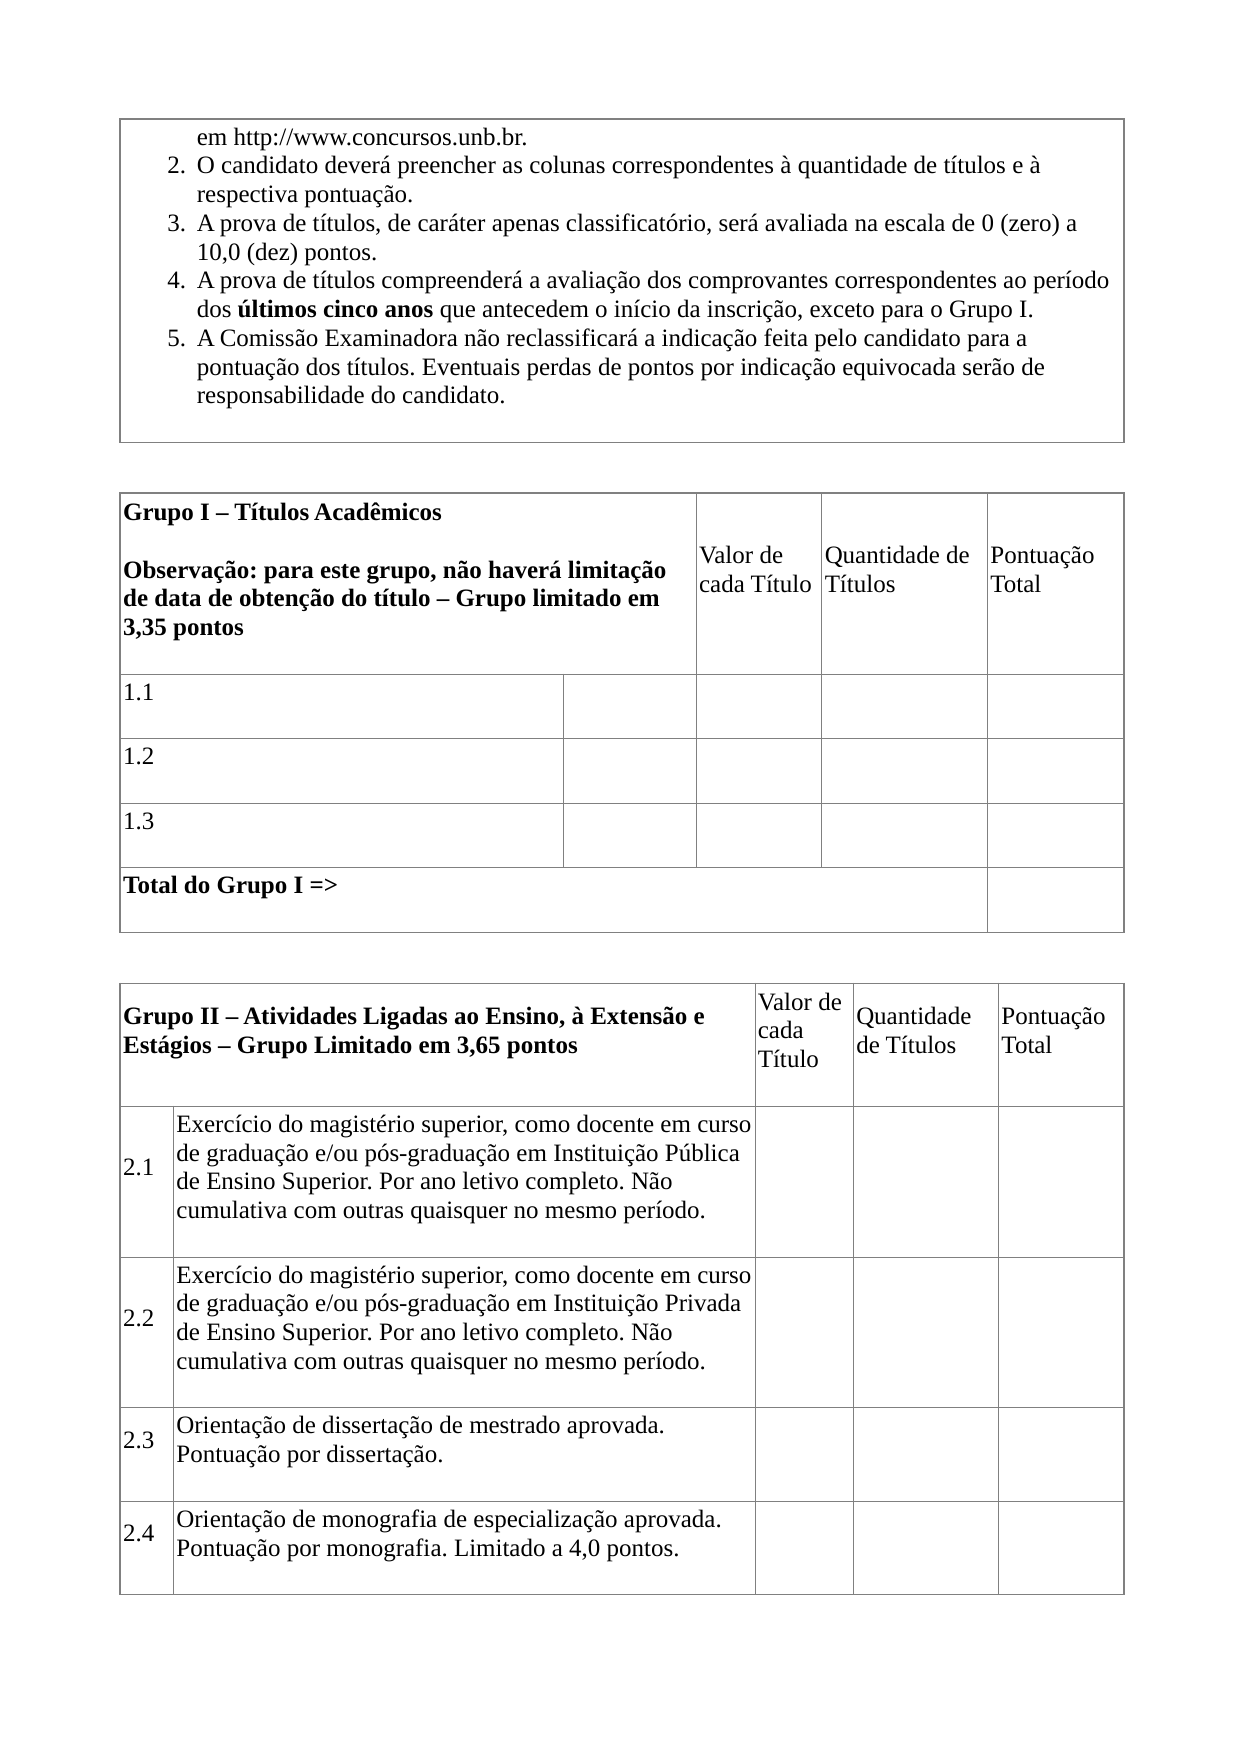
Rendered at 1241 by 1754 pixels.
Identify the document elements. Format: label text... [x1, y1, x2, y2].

table_header Pontuação Total [999, 984, 1123, 1106]
table_cell [999, 1502, 1123, 1594]
table_cell [822, 804, 987, 867]
table_cell [564, 675, 696, 738]
table_cell [988, 675, 1123, 738]
table_cell [854, 1258, 998, 1407]
table_cell 2.4 [121, 1502, 173, 1594]
table_cell [854, 1502, 998, 1594]
table_cell Orientação de monografia de especialização aprovada. Pontuação por monografia. Limitado a 4,0 pontos. [174, 1502, 755, 1594]
table_header Pontuação Total [988, 494, 1123, 673]
table_cell Exercício do magistério superior, como docente em curso de graduação e/ou pós-graduação em Instituição Privada de Ensino Superior. Por ano letivo completo. Não cumulativa com outras quaisquer no mesmo período. [174, 1258, 755, 1407]
table_cell [756, 1502, 853, 1594]
table_cell [988, 804, 1123, 867]
table_cell em http://www.concursos.unb.br. O candidato deverá preencher as colunas correspondentes à quantidade de títulos e à respectiva pontuação. A prova de títulos, de caráter apenas classificatório, será avaliada na escala de 0 (zero) a 10,0 (dez) pontos. A prova de títulos compreenderá a avaliação dos comprovantes correspondentes ao período dos últimos cinco anos que antecedem o início da inscrição, exceto para o Grupo I. A Comissão Examinadora não reclassificará a indicação feita pelo candidato para a pontuação dos títulos. Eventuais perdas de pontos por indicação equivocada serão de responsabilidade do candidato. [121, 120, 1123, 441]
table_cell 1.2 [121, 739, 563, 803]
table_cell [999, 1408, 1123, 1501]
table_cell [822, 675, 987, 738]
table_cell [697, 739, 821, 803]
table_cell 2.2 [121, 1258, 173, 1407]
table_header Quantidade de Títulos [854, 984, 998, 1106]
table_cell 1.1 [121, 675, 563, 738]
table_cell 1.3 [121, 804, 563, 867]
table_cell 2.3 [121, 1408, 173, 1501]
table_cell [756, 1107, 853, 1256]
table_cell [854, 1408, 998, 1501]
table_cell [756, 1258, 853, 1407]
table_cell Exercício do magistério superior, como docente em curso de graduação e/ou pós-graduação em Instituição Pública de Ensino Superior. Por ano letivo completo. Não cumulativa com outras quaisquer no mesmo período. [174, 1107, 755, 1256]
table_cell [564, 739, 696, 803]
table_cell [564, 804, 696, 867]
table_header Quantidade de Títulos [822, 494, 987, 673]
table_cell [999, 1258, 1123, 1407]
table_header Valor de cada Título [697, 494, 821, 673]
table_cell [988, 868, 1123, 932]
table_cell [988, 739, 1123, 803]
table_cell [697, 675, 821, 738]
table_header Valor de cada Título [756, 984, 853, 1106]
table_cell [697, 804, 821, 867]
table_header Grupo II – Atividades Ligadas ao Ensino, à Extensão e Estágios – Grupo Limitado em 3,65 pontos [121, 984, 755, 1106]
table_cell [999, 1107, 1123, 1256]
table_cell [822, 739, 987, 803]
table_cell [854, 1107, 998, 1256]
table_cell Total do Grupo I => [121, 868, 987, 932]
table_cell 2.1 [121, 1107, 173, 1256]
table_header Grupo I – Títulos Acadêmicos Observação: para este grupo, não haverá limitação de data de obtenção do título – Grupo limitado em 3,35 pontos [121, 494, 696, 673]
table_cell Orientação de dissertação de mestrado aprovada. Pontuação por dissertação. [174, 1408, 755, 1501]
table_cell [756, 1408, 853, 1501]
